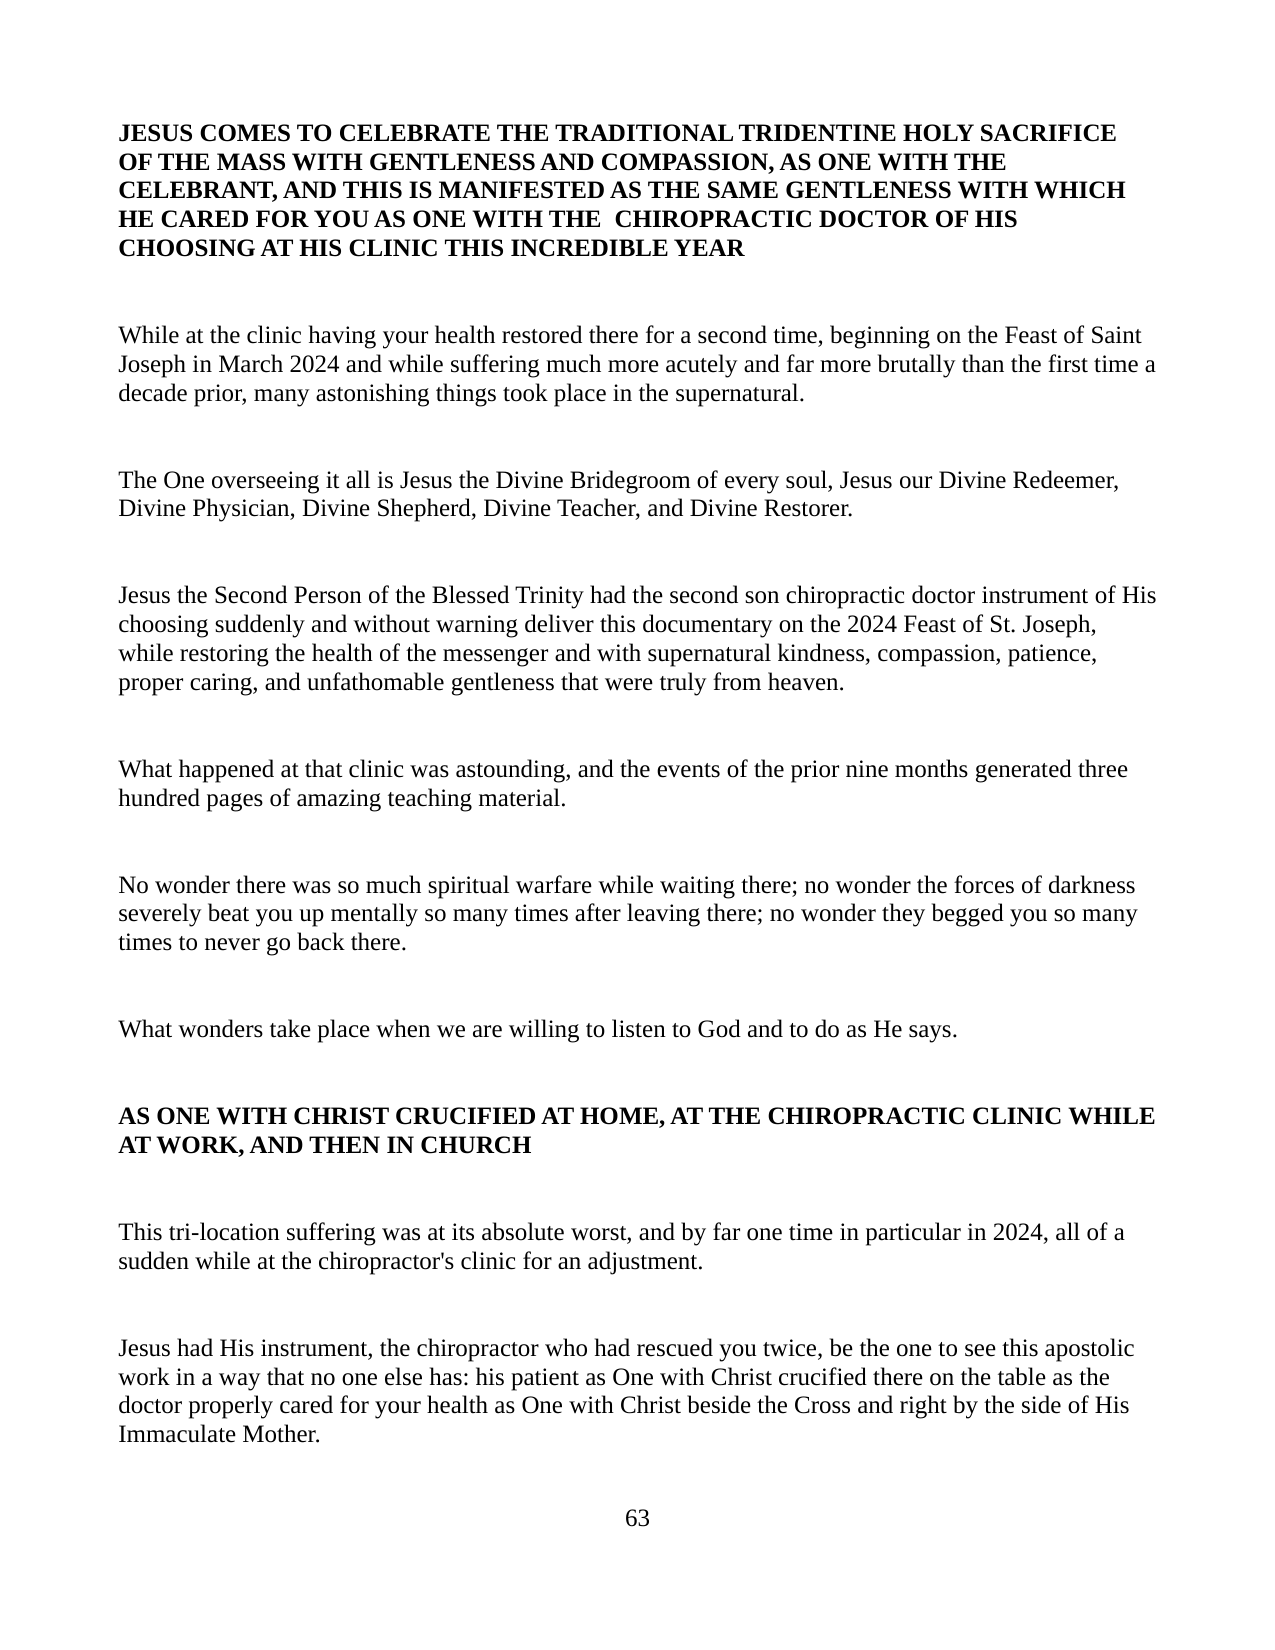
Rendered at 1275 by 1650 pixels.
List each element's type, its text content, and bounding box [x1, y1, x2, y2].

text What happened at that clinic was astounding, and the events of the prior nine months generated three hundred pages of amazing teaching material. [118, 754, 1157, 811]
text What wonders take place when we are willing to listen to God and to do as He says. [118, 1014, 1157, 1043]
text The One overseeing it all is Jesus the Divine Bridegroom of every soul, Jesus our Divine Redeemer, Divine Physician, Divine Shepherd, Divine Teacher, and Divine Restorer. [118, 465, 1157, 522]
text No wonder there was so much spiritual warfare while waiting there; no wonder the forces of darkness severely beat you up mentally so many times after leaving there; no wonder they begged you so many times to never go back there. [118, 870, 1157, 956]
text While at the clinic having your health restored there for a second time, beginning on the Feast of Saint Joseph in March 2024 and while suffering much more acutely and far more brutally than the first time a decade prior, many astonishing things took place in the supernatural. [118, 320, 1157, 406]
text Jesus the Second Person of the Blessed Trinity had the second son chiropractic doctor instrument of His choosing suddenly and without warning deliver this documentary on the 2024 Feast of St. Joseph, while restoring the health of the messenger and with supernatural kindness, compassion, patience, proper caring, and unfathomable gentleness that were truly from heaven. [118, 581, 1157, 696]
text Jesus had His instrument, the chiropractor who had rescued you twice, be the one to see this apostolic work in a way that no one else has: his patient as One with Christ crucified there on the table as the doctor properly cared for your health as One with Christ beside the Cross and right by the side of His Immaculate Mother. [118, 1333, 1157, 1448]
text This tri-location suffering was at its absolute worst, and by far one time in particular in 2024, all of a sudden while at the chiropractor's clinic for an adjustment. [118, 1217, 1157, 1275]
text AS ONE WITH CHRIST CRUCIFIED AT HOME, AT THE CHIROPRACTIC CLINIC WHILE AT WORK, AND THEN IN CHURCH [118, 1101, 1157, 1159]
text JESUS COMES TO CELEBRATE THE TRADITIONAL TRIDENTINE HOLY SACRIFICE OF THE MASS WITH GENTLENESS AND COMPASSION, AS ONE WITH THE CELEBRANT, AND THIS IS MANIFESTED AS THE SAME GENTLENESS WITH WHICH HE CARED FOR YOU AS ONE WITH THE CHIROPRACTIC DOCTOR OF HIS CHOOSING AT HIS CLINIC THIS INCREDIBLE YEAR [118, 118, 1157, 262]
